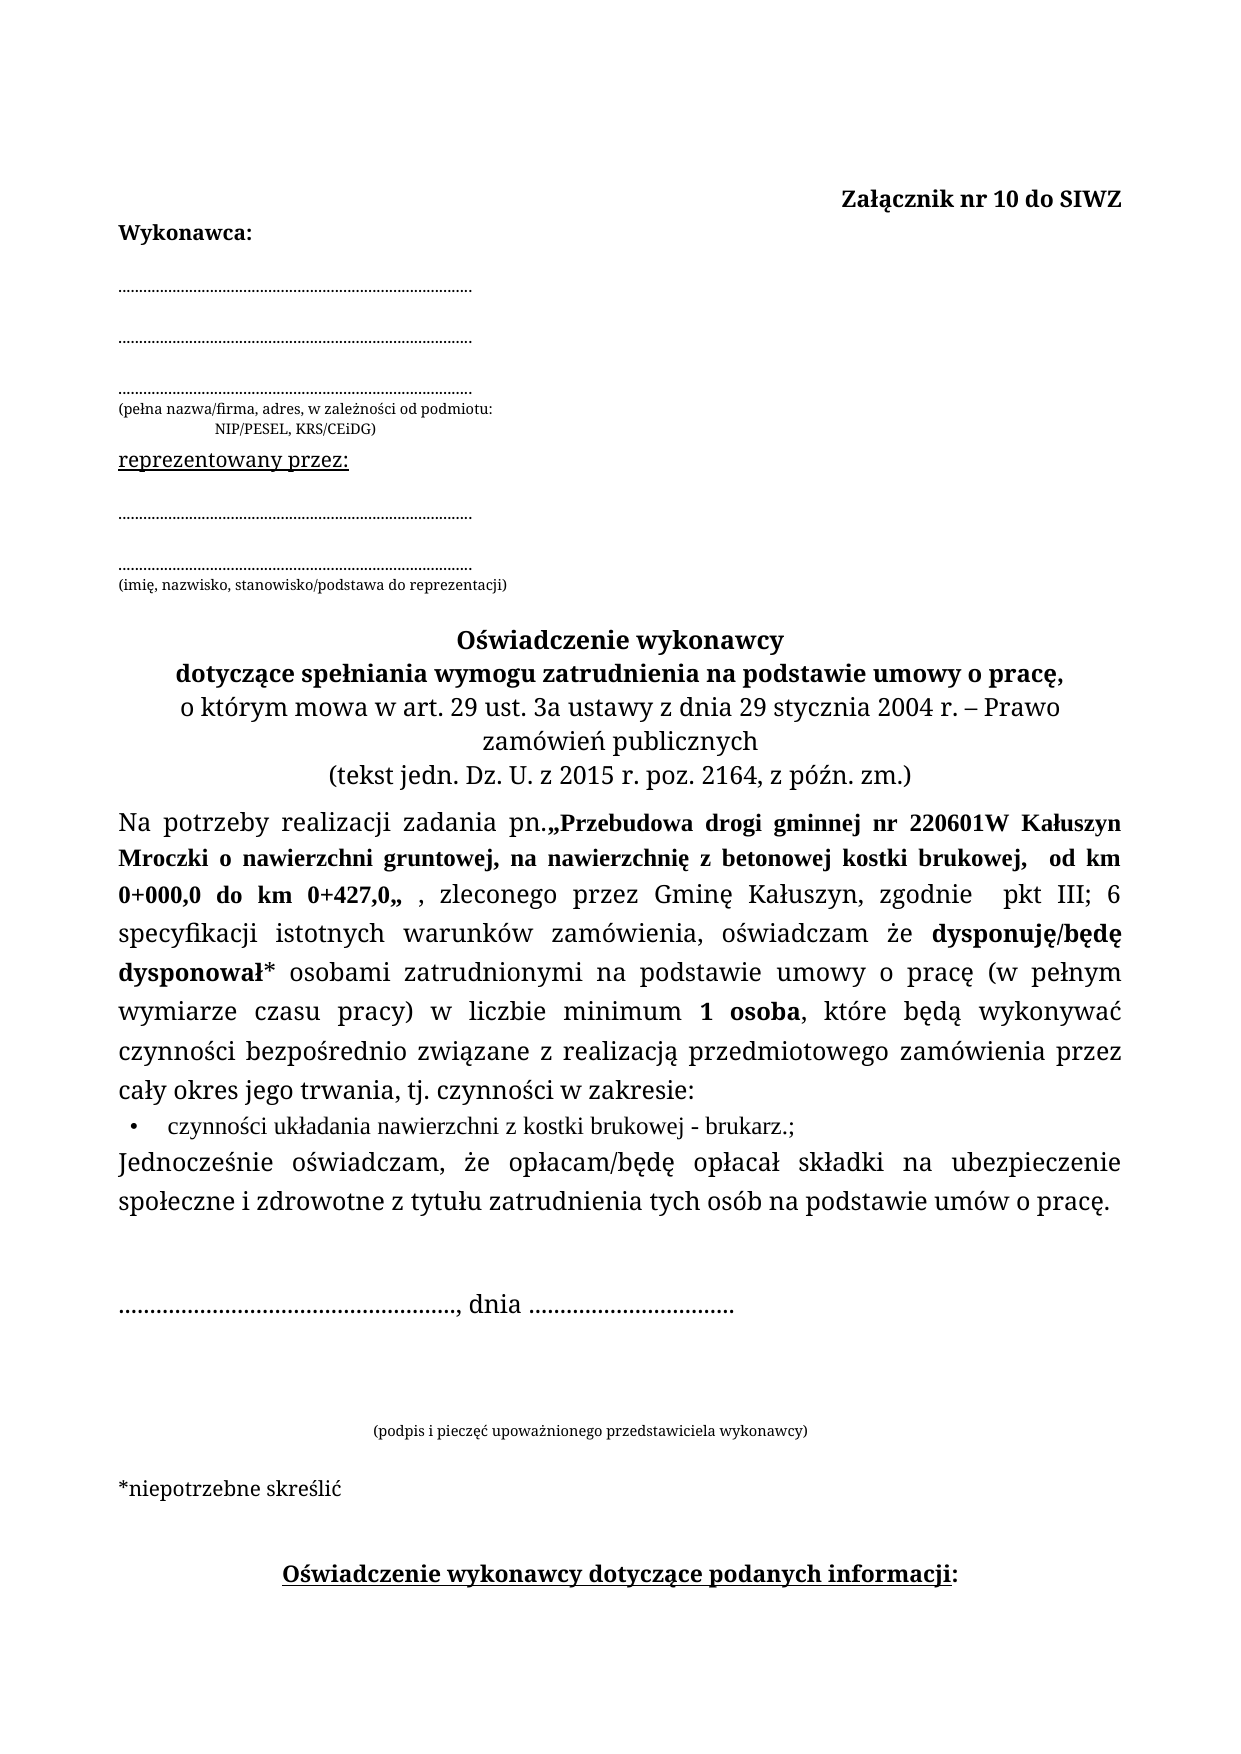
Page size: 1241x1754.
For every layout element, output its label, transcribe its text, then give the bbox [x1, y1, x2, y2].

list czynności układania nawierzchni z kostki brukowej - brukarz.; [128, 1111, 1122, 1140]
text Na potrzeby realizacji zadania pn.„Przebudowa drogi gminnej nr 220601W Kałuszyn Mroczki o nawierzchni gruntowej, na nawierzchnię z betonowej kostki brukowej, od km 0+000,0 do km 0+427,0„ , zleconego przez Gminę Kałuszyn, zgodnie pkt III; 6 specyfikacji istotnych warunków zamówienia, oświadczam że dysponuję/będę dysponował* osobami zatrudnionymi na podstawie umowy o pracę (w pełnym wymiarze czasu pracy) w liczbie minimum 1 osoba, które będą wykonywać czynności bezpośrednio związane z realizacją przedmiotowego zamówienia przez cały okres jego trwania, tj. czynności w zakresie: [118, 804, 1122, 1106]
text ......................................................, dnia ................................. [118, 1287, 1122, 1321]
text (podpis i pieczęć upoważnionego przedstawiciela wykonawcy) [118, 1416, 1122, 1442]
text NIP/PESEL, KRS/CEiDG) [118, 419, 1122, 439]
text (imię, nazwisko, stanowisko/podstawa do reprezentacji) [118, 575, 1122, 595]
text Oświadczenie wykonawcy dotyczące podanych informacji: [118, 1558, 1122, 1590]
text o którym mowa w art. 29 ust. 3a ustawy z dnia 29 stycznia 2004 r. – Prawo zamówień publicznych [118, 689, 1122, 758]
text Oświadczenie wykonawcy [118, 623, 1122, 657]
text Wykonawca: [118, 218, 1122, 247]
text Załącznik nr 10 do SIWZ [118, 182, 1122, 214]
text Jednocześnie oświadczam, że opłacam/będę opłacał składki na ubezpieczenie społeczne i zdrowotne z tytułu zatrudnienia tych osób na podstawie umów o pracę. [118, 1144, 1122, 1218]
text *niepotrzebne skreślić [118, 1474, 1122, 1502]
text (pełna nazwa/firma, adres, w zależności od podmiotu: [118, 399, 1122, 419]
text dotyczące spełniania wymogu zatrudnienia na podstawie umowy o pracę, [118, 657, 1122, 689]
text (tekst jedn. Dz. U. z 2015 r. poz. 2164, z późn. zm.) [118, 758, 1122, 792]
text reprezentowany przez: [118, 445, 1122, 473]
